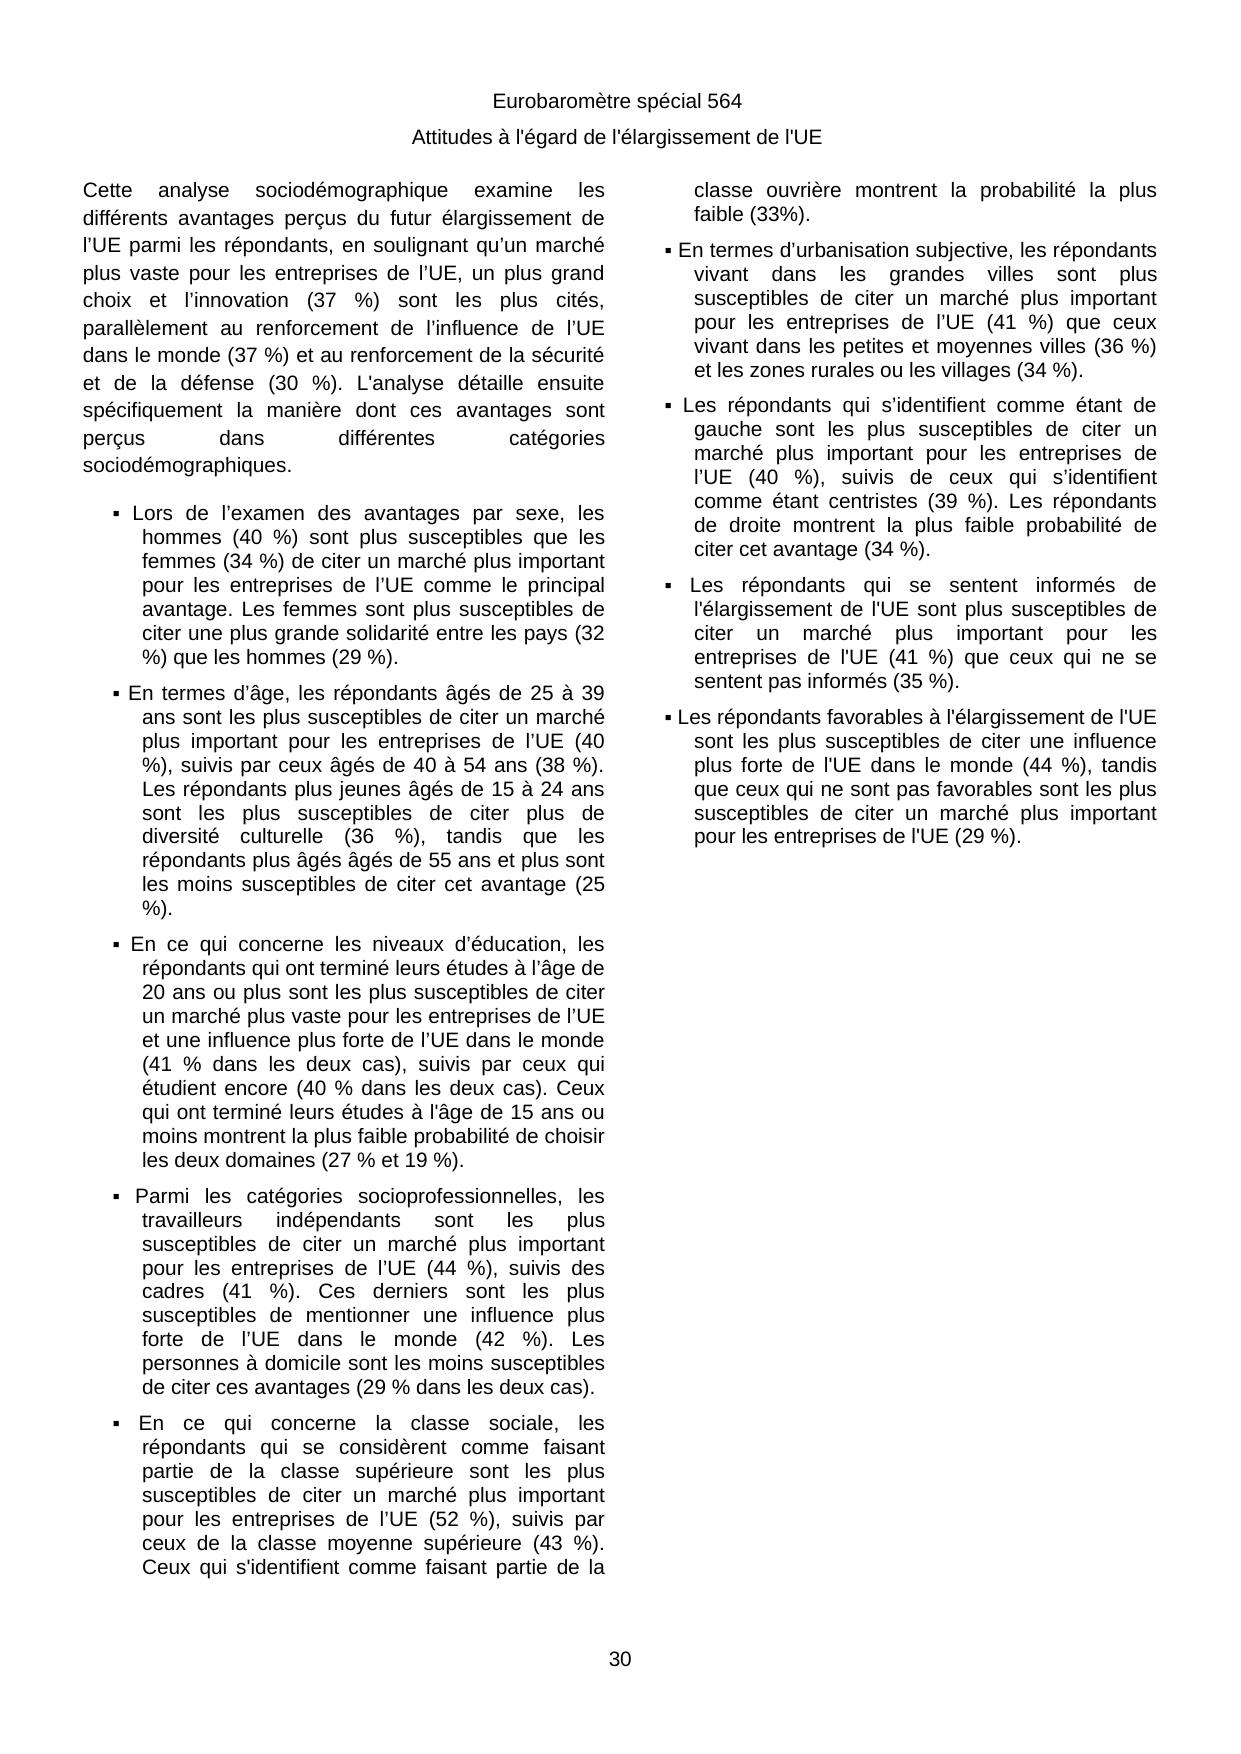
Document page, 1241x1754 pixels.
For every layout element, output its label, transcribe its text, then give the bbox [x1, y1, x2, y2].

text classe ouvrière montrent la probabilité la plus faible (33%). [664, 178, 1157, 226]
text Cette analyse sociodémographique examine les différents avantages perçus du futur élargissement de l’UE parmi les répondants, en soulignant qu’un marché plus vaste pour les entreprises de l’UE, un plus grand choix et l’innovation (37 %) sont les plus cités, parallèlement au renforcement de l’influence de l’UE dans le monde (37 %) et au renforcement de la sécurité et de la défense (30 %). L'analyse détaille ensuite spécifiquement la manière dont ces avantages sont perçus dans différentes catégories sociodémographiques. [83, 178, 605, 477]
text ▪ En termes d’âge, les répondants âgés de 25 à 39 ans sont les plus susceptibles de citer un marché plus important pour les entreprises de l’UE (40 %), suivis par ceux âgés de 40 à 54 ans (38 %). Les répondants plus jeunes âgés de 15 à 24 ans sont les plus susceptibles de citer plus de diversité culturelle (36 %), tandis que les répondants plus âgés âgés de 55 ans et plus sont les moins susceptibles de citer cet avantage (25 %). [112, 681, 605, 920]
text ▪ Parmi les catégories socioprofessionnelles, les travailleurs indépendants sont les plus susceptibles de citer un marché plus important pour les entreprises de l’UE (44 %), suivis des cadres (41 %). Ces derniers sont les plus susceptibles de mentionner une influence plus forte de l’UE dans le monde (42 %). Les personnes à domicile sont les moins susceptibles de citer ces avantages (29 % dans les deux cas). [112, 1183, 605, 1399]
text ▪ En termes d’urbanisation subjective, les répondants vivant dans les grandes villes sont plus susceptibles de citer un marché plus important pour les entreprises de l’UE (41 %) que ceux vivant dans les petites et moyennes villes (36 %) et les zones rurales ou les villages (34 %). [664, 238, 1157, 381]
text ▪ Lors de l’examen des avantages par sexe, les hommes (40 %) sont plus susceptibles que les femmes (34 %) de citer un marché plus important pour les entreprises de l’UE comme le principal avantage. Les femmes sont plus susceptibles de citer une plus grande solidarité entre les pays (32 %) que les hommes (29 %). [112, 501, 605, 669]
text ▪ En ce qui concerne les niveaux d’éducation, les répondants qui ont terminé leurs études à l’âge de 20 ans ou plus sont les plus susceptibles de citer un marché plus vaste pour les entreprises de l’UE et une influence plus forte de l’UE dans le monde (41 % dans les deux cas), suivis par ceux qui étudient encore (40 % dans les deux cas). Ceux qui ont terminé leurs études à l'âge de 15 ans ou moins montrent la plus faible probabilité de choisir les deux domaines (27 % et 19 %). [112, 932, 605, 1172]
text ▪ Les répondants qui se sentent informés de l'élargissement de l'UE sont plus susceptibles de citer un marché plus important pour les entreprises de l'UE (41 %) que ceux qui ne se sentent pas informés (35 %). [664, 573, 1157, 693]
text ▪ Les répondants qui s’identifient comme étant de gauche sont les plus susceptibles de citer un marché plus important pour les entreprises de l’UE (40 %), suivis de ceux qui s’identifient comme étant centristes (39 %). Les répondants de droite montrent la plus faible probabilité de citer cet avantage (34 %). [664, 393, 1157, 561]
text ▪ Les répondants favorables à l'élargissement de l'UE sont les plus susceptibles de citer une influence plus forte de l'UE dans le monde (44 %), tandis que ceux qui ne sont pas favorables sont les plus susceptibles de citer un marché plus important pour les entreprises de l'UE (29 %). [664, 704, 1157, 848]
text ▪ En ce qui concerne la classe sociale, les répondants qui se considèrent comme faisant partie de la classe supérieure sont les plus susceptibles de citer un marché plus important pour les entreprises de l’UE (52 %), suivis par ceux de la classe moyenne supérieure (43 %). Ceux qui s'identifient comme faisant partie de la [112, 1411, 605, 1579]
